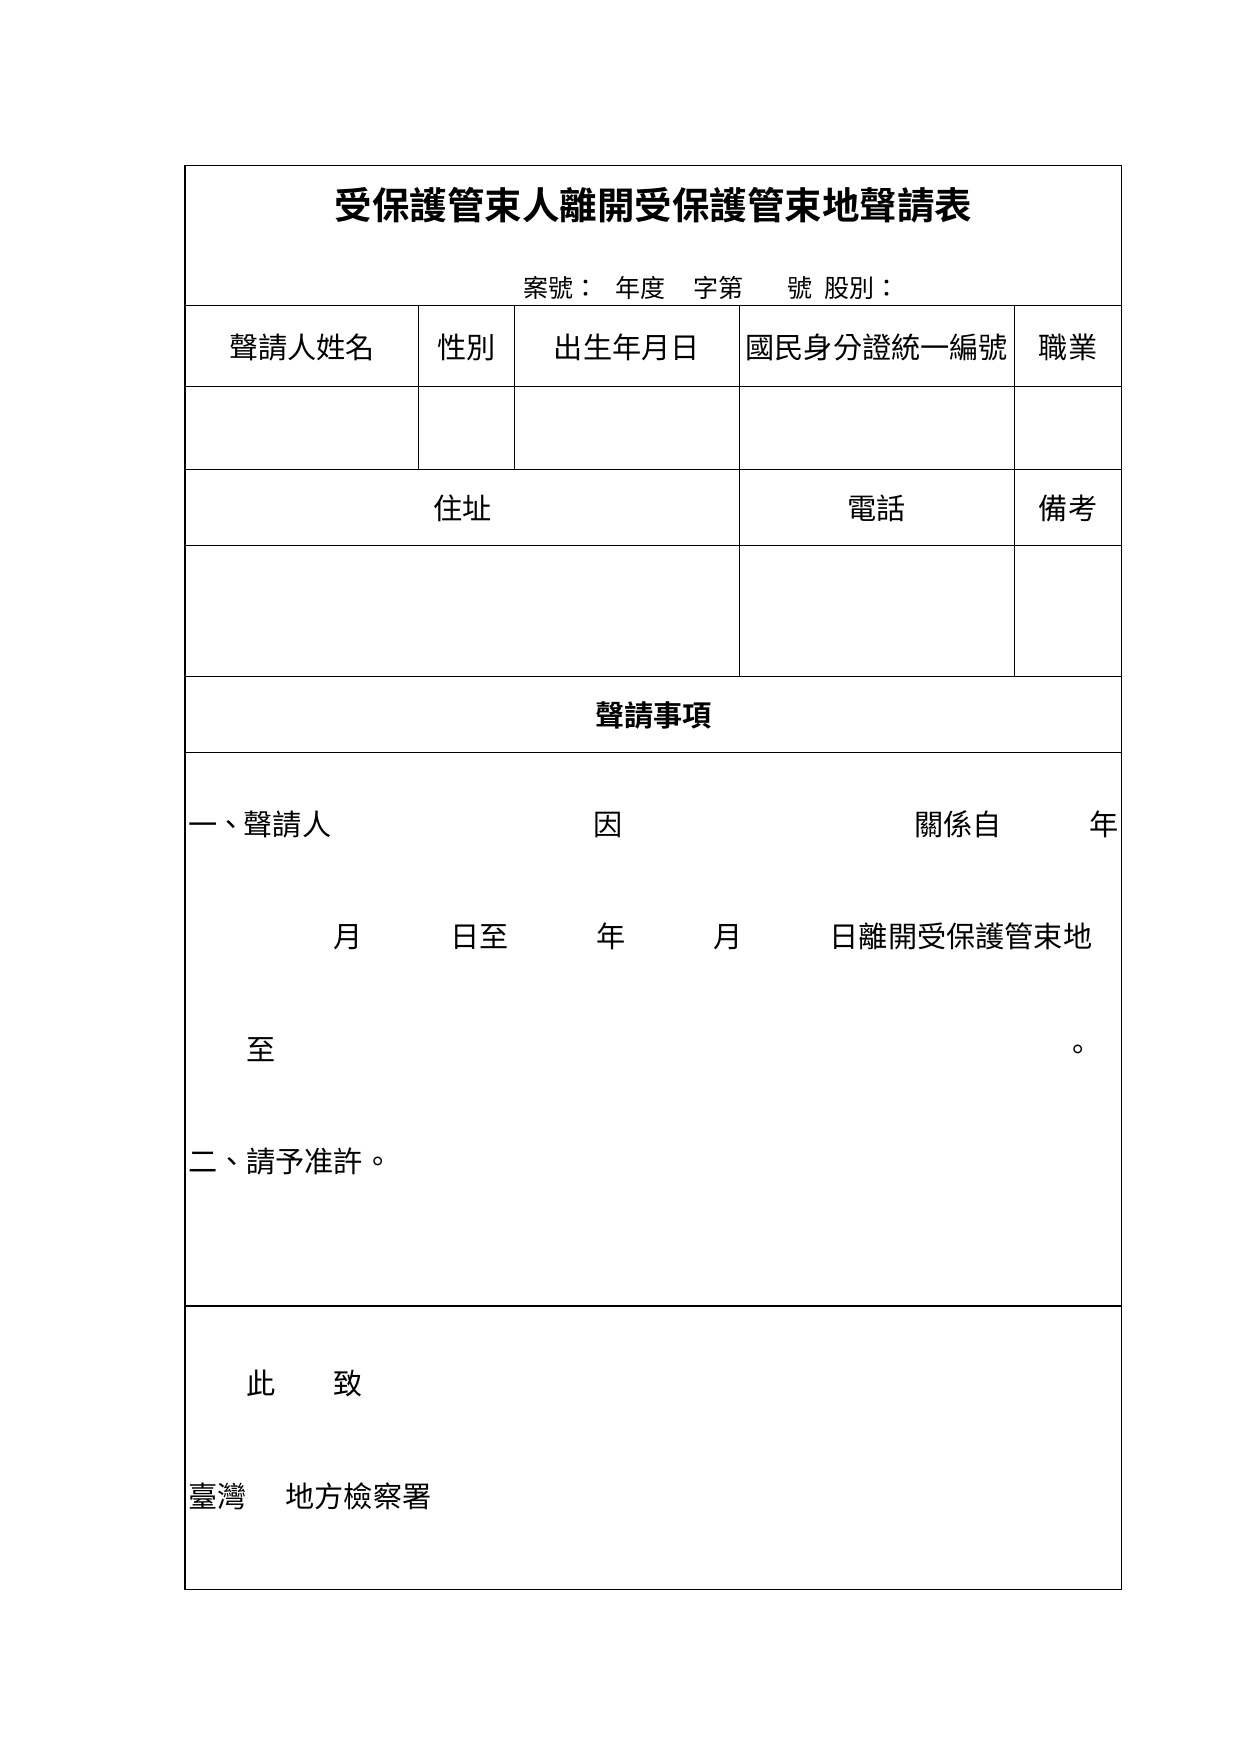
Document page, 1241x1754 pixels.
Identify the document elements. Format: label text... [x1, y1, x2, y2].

table_cell [1015, 546, 1121, 676]
table_cell 一、聲請人 因 關係自 年 月 日至 年 月 日離開受保護管束地 至 。 二、請予准許。 [186, 753, 1121, 1272]
table_cell [515, 387, 739, 468]
table_cell [419, 387, 514, 468]
table_cell 聲請事項 [186, 677, 1121, 752]
table_cell [186, 1273, 1121, 1305]
table_cell 國民身分證統一編號 [740, 306, 1014, 386]
table_cell 聲請人姓名 [186, 306, 418, 386]
table_cell 此 致 臺灣 地方檢察署 [186, 1307, 1121, 1588]
table_cell [186, 546, 739, 676]
table_cell [1015, 387, 1121, 468]
table_cell 電話 [740, 470, 1014, 544]
table_cell 住址 [186, 470, 739, 544]
table_cell 備考 [1015, 470, 1121, 544]
table_cell 職業 [1015, 306, 1121, 386]
table_cell [186, 387, 418, 468]
table_cell [740, 387, 1014, 468]
table_cell 出生年月日 [515, 306, 739, 386]
table_cell [740, 546, 1014, 676]
table_header 受保護管束人離開受保護管束地聲請表 案號： 年度 字第 號 股別： [186, 166, 1121, 305]
table_cell 性別 [419, 306, 514, 386]
